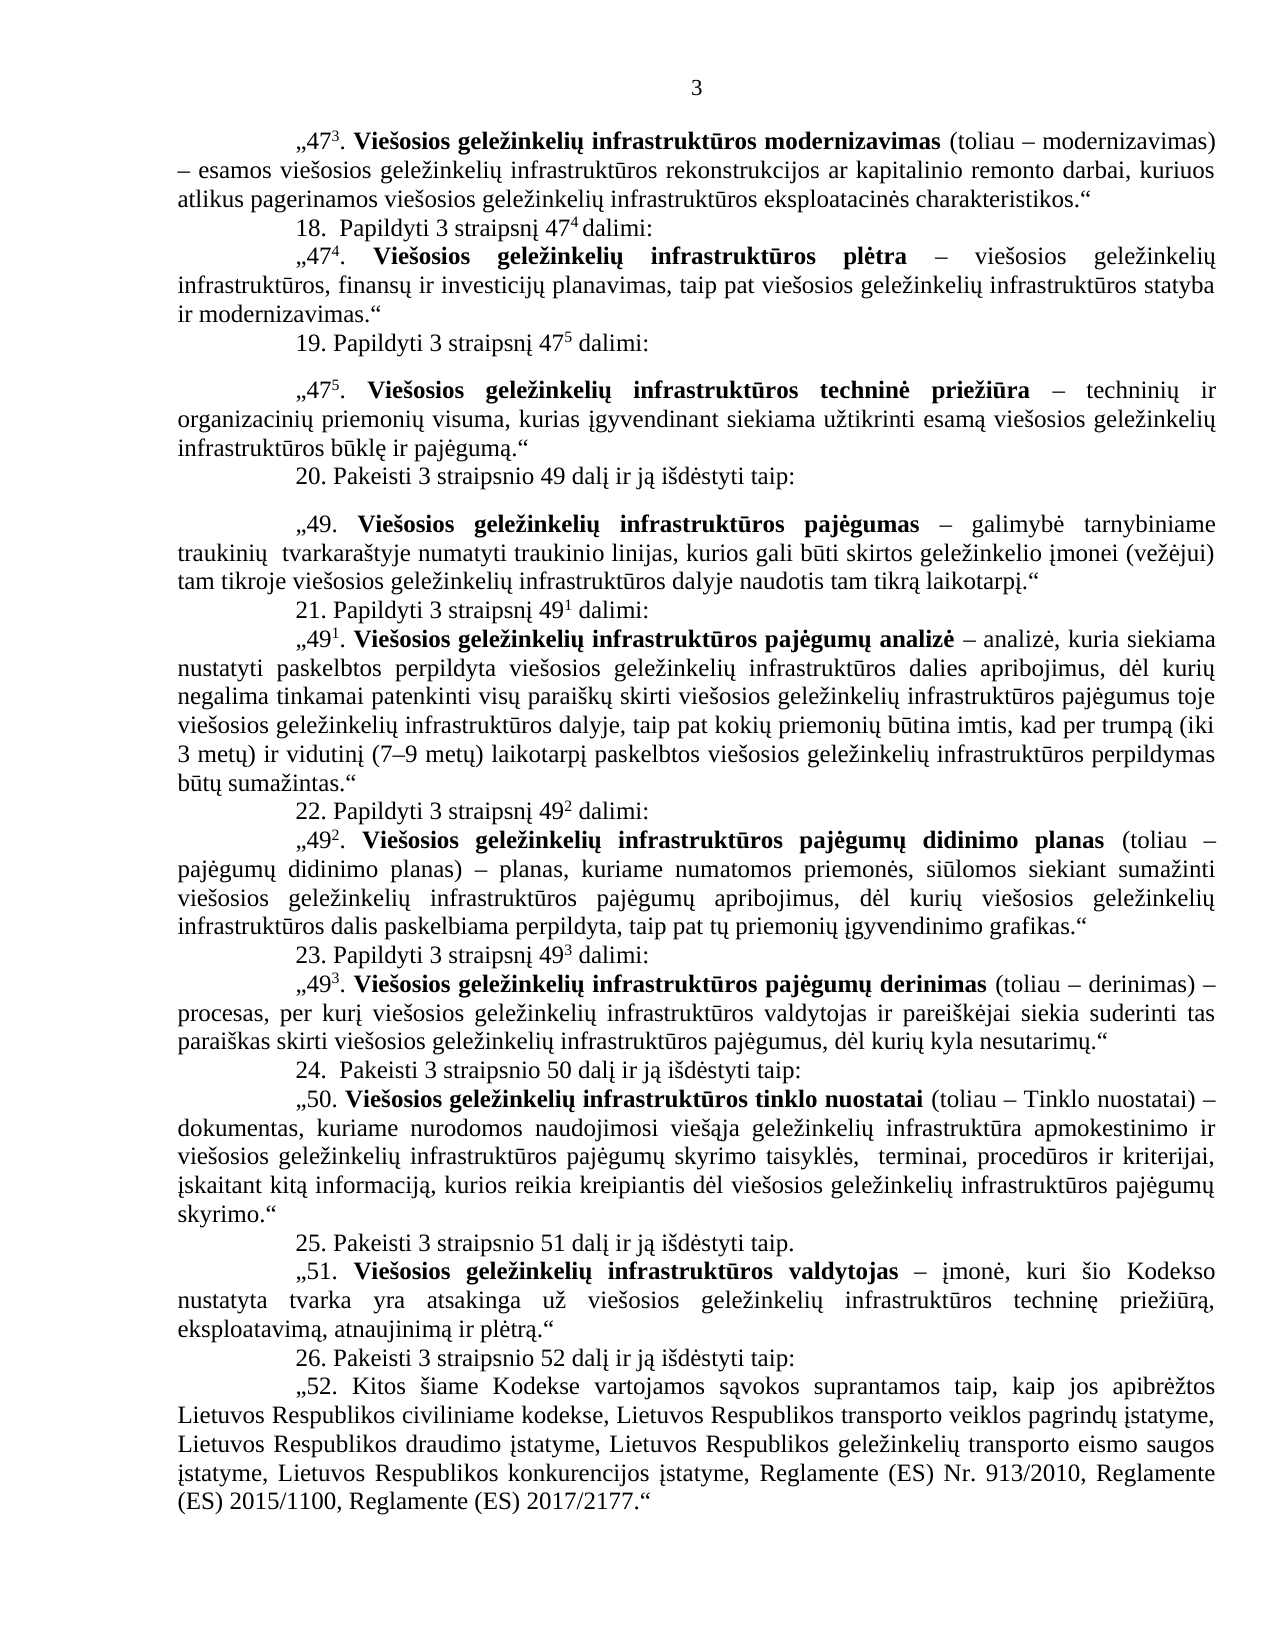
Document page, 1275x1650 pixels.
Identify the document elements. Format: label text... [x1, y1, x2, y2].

text 24. Pakeisti 3 straipsnio 50 dalį ir ją išdėstyti taip: [295, 1055, 1216, 1084]
text „473. Viešosios geležinkelių infrastruktūros modernizavimas (toliau – modernizavimas) – esamos viešosios geležinkelių infrastruktūros rekonstrukcijos ar kapitalinio remonto darbai, kuriuos atlikus pagerinamos viešosios geležinkelių infrastruktūros eksploatacinės charakteristikos.“ [177, 126, 1216, 213]
text 20. Pakeisti 3 straipsnio 49 dalį ir ją išdėstyti taip: [295, 461, 1216, 490]
text 26. Pakeisti 3 straipsnio 52 dalį ir ją išdėstyti taip: [295, 1343, 1216, 1371]
text „52. Kitos šiame Kodekse vartojamos sąvokos suprantamos taip, kaip jos apibrėžtos Lietuvos Respublikos civiliniame kodekse, Lietuvos Respublikos transporto veiklos pagrindų įstatyme, Lietuvos Respublikos draudimo įstatyme, Lietuvos Respublikos geležinkelių transporto eismo saugos įstatyme, Lietuvos Respublikos konkurencijos įstatyme, Reglamente (ES) Nr. 913/2010, Reglamente (ES) 2015/1100, Reglamente (ES) 2017/2177.“ [177, 1371, 1216, 1515]
text „50. Viešosios geležinkelių infrastruktūros tinklo nuostatai (toliau – Tinklo nuostatai) – dokumentas, kuriame nurodomos naudojimosi viešąja geležinkelių infrastruktūra apmokestinimo ir viešosios geležinkelių infrastruktūros pajėgumų skyrimo taisyklės, terminai, procedūros ir kriterijai, įskaitant kitą informaciją, kurios reikia kreipiantis dėl viešosios geležinkelių infrastruktūros pajėgumų skyrimo.“ [177, 1084, 1216, 1228]
text „474. Viešosios geležinkelių infrastruktūros plėtra – viešosios geležinkelių infrastruktūros, finansų ir investicijų planavimas, taip pat viešosios geležinkelių infrastruktūros statyba ir modernizavimas.“ [177, 241, 1216, 328]
text „492. Viešosios geležinkelių infrastruktūros pajėgumų didinimo planas (toliau – pajėgumų didinimo planas) – planas, kuriame numatomos priemonės, siūlomos siekiant sumažinti viešosios geležinkelių infrastruktūros pajėgumų apribojimus, dėl kurių viešosios geležinkelių infrastruktūros dalis paskelbiama perpildyta, taip pat tų priemonių įgyvendinimo grafikas.“ [177, 825, 1216, 940]
text 25. Pakeisti 3 straipsnio 51 dalį ir ją išdėstyti taip. [295, 1228, 1216, 1256]
text „475. Viešosios geležinkelių infrastruktūros techninė priežiūra – techninių ir organizacinių priemonių visuma, kurias įgyvendinant siekiama užtikrinti esamą viešosios geležinkelių infrastruktūros būklę ir pajėgumą.“ [177, 375, 1216, 461]
text 19. Papildyti 3 straipsnį 475 dalimi: [295, 328, 1216, 356]
text 21. Papildyti 3 straipsnį 491 dalimi: [295, 595, 1216, 624]
text 22. Papildyti 3 straipsnį 492 dalimi: [177, 796, 1216, 825]
text 23. Papildyti 3 straipsnį 493 dalimi: [295, 940, 1216, 969]
text „493. Viešosios geležinkelių infrastruktūros pajėgumų derinimas (toliau – derinimas) – procesas, per kurį viešosios geležinkelių infrastruktūros valdytojas ir pareiškėjai siekia suderinti tas paraiškas skirti viešosios geležinkelių infrastruktūros pajėgumus, dėl kurių kyla nesutarimų.“ [177, 969, 1216, 1055]
text „51. Viešosios geležinkelių infrastruktūros valdytojas – įmonė, kuri šio Kodekso nustatyta tvarka yra atsakinga už viešosios geležinkelių infrastruktūros techninę priežiūrą, eksploatavimą, atnaujinimą ir plėtrą.“ [177, 1256, 1216, 1343]
text „49. Viešosios geležinkelių infrastruktūros pajėgumas – galimybė tarnybiniame traukinių tvarkaraštyje numatyti traukinio linijas, kurios gali būti skirtos geležinkelio įmonei (vežėjui) tam tikroje viešosios geležinkelių infrastruktūros dalyje naudotis tam tikrą laikotarpį.“ [177, 509, 1216, 595]
text „491. Viešosios geležinkelių infrastruktūros pajėgumų analizė – analizė, kuria siekiama nustatyti paskelbtos perpildyta viešosios geležinkelių infrastruktūros dalies apribojimus, dėl kurių negalima tinkamai patenkinti visų paraiškų skirti viešosios geležinkelių infrastruktūros pajėgumus toje viešosios geležinkelių infrastruktūros dalyje, taip pat kokių priemonių būtina imtis, kad per trumpą (iki 3 metų) ir vidutinį (7–9 metų) laikotarpį paskelbtos viešosios geležinkelių infrastruktūros perpildymas būtų sumažintas.“ [177, 624, 1216, 796]
text 18. Papildyti 3 straipsnį 474 dalimi: [295, 213, 1216, 241]
